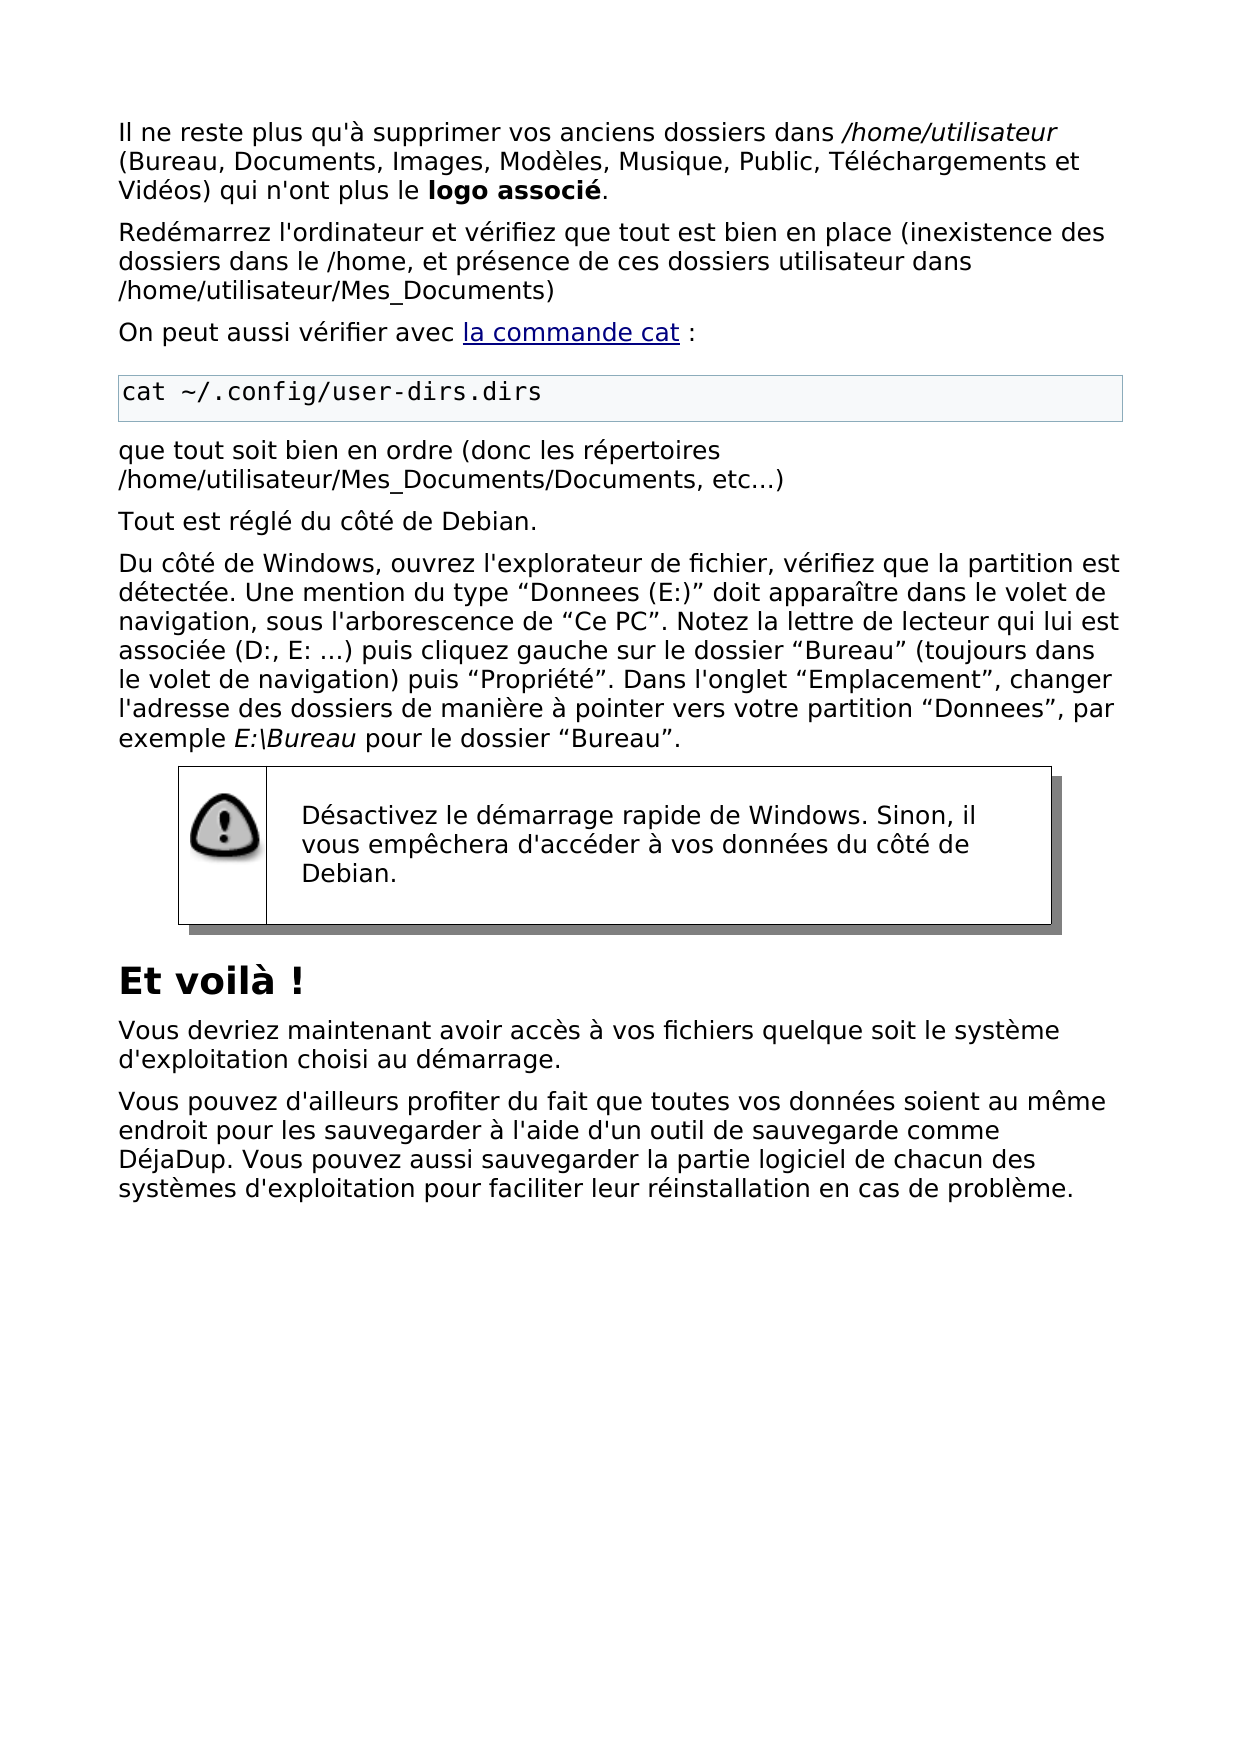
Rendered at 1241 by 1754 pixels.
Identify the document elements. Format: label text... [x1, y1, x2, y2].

text Il ne reste plus qu'à supprimer vos anciens dossiers dans /home/utilisateur (Bureau, Documents, Images, Modèles, Musique, Public, Téléchargements et Vidéos) qui n'ont plus le logo associé. [118, 118, 1122, 206]
text On peut aussi vérifier avec la commande cat : [118, 318, 1122, 347]
text Vous devriez maintenant avoir accès à vos fichiers quelque soit le système d'exploitation choisi au démarrage. [118, 1016, 1122, 1074]
table_header Désactivez le démarrage rapide de Windows. Sinon, il vous empêchera d'accéder à vos données du côté de Debian. [267, 767, 1051, 924]
text Vous pouvez d'ailleurs profiter du fait que toutes vos données soient au même endroit pour les sauvegarder à l'aide d'un outil de sauvegarde comme DéjaDup. Vous pouvez aussi sauvegarder la partie logiciel de chacun des systèmes d'exploitation pour faciliter leur réinstallation en cas de problème. [118, 1087, 1122, 1203]
table_header [179, 767, 266, 924]
text Tout est réglé du côté de Debian. [118, 507, 1122, 536]
text que tout soit bien en ordre (donc les répertoires /home/utilisateur/Mes_Documents/Documents, etc...) [118, 436, 1122, 495]
subtitle Et voilà ! [118, 960, 1122, 1003]
text Du côté de Windows, ouvrez l'explorateur de fichier, vérifiez que la partition est détectée. Une mention du type “Donnees (E:)” doit apparaître dans le volet de navigation, sous l'arborescence de “Ce PC”. Notez la lettre de lecteur qui lui est associée (D:, E: ...) puis cliquez gauche sur le dossier “Bureau” (toujours dans le volet de navigation) puis “Propriété”. Dans l'onglet “Emplacement”, changer l'adresse des dossiers de manière à pointer vers votre partition “Donnees”, par exemple E:\Bureau pour le dossier “Bureau”. [118, 549, 1122, 753]
table_header cat ~/.config/user-dirs.dirs [119, 376, 1122, 421]
picture [190, 789, 266, 865]
text Redémarrez l'ordinateur et vérifiez que tout est bien en place (inexistence des dossiers dans le /home, et présence de ces dossiers utilisateur dans /home/utilisateur/Mes_Documents) [118, 218, 1122, 306]
